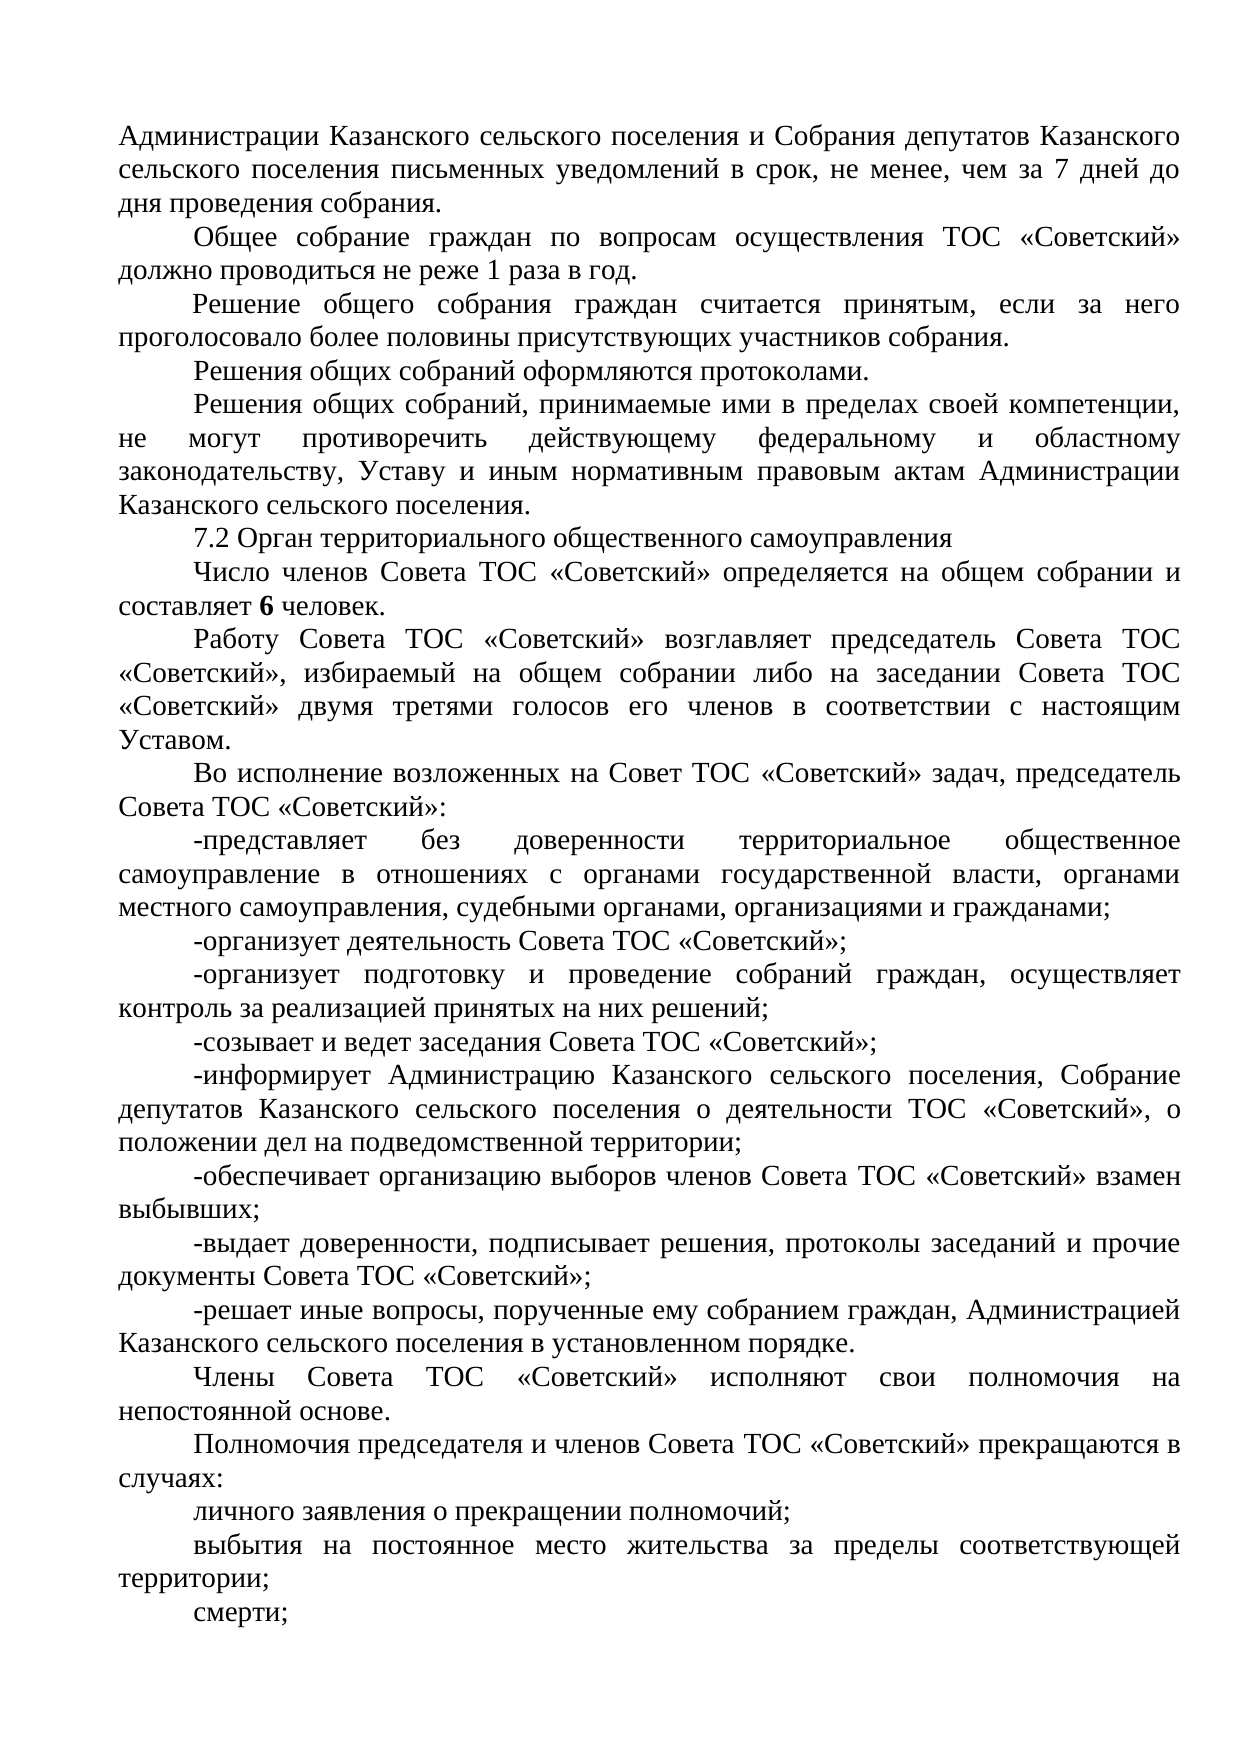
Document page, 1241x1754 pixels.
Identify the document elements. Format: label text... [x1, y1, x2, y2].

text Члены Совета ТОС «Советский» исполняют свои полномочия на непостоянной основе. [118, 1359, 1181, 1426]
text -организует деятельность Совета ТОС «Советский»; [118, 923, 1181, 957]
text личного заявления о прекращении полномочий; [118, 1493, 1181, 1527]
text -представляет без доверенности территориальное общественное самоуправление в отношениях с органами государственной власти, органами местного самоуправления, судебными органами, организациями и гражданами; [118, 822, 1181, 923]
text Решение общего собрания граждан считается принятым, если за него проголосовало более половины присутствующих участников собрания. [118, 286, 1181, 353]
text Решения общих собраний оформляются протоколами. [118, 353, 1181, 386]
text Решения общих собраний, принимаемые ими в пределах своей компетенции, не могут противоречить действующему федеральному и областному законодательству, Уставу и иным нормативным правовым актам Администрации Казанского сельского поселения. [118, 386, 1181, 521]
text Во исполнение возложенных на Совет ТОС «Советский» задач, председатель Совета ТОС «Советский»: [118, 755, 1181, 822]
text -созывает и ведет заседания Совета ТОС «Советский»; [118, 1024, 1181, 1057]
text -выдает доверенности, подписывает решения, протоколы заседаний и прочие документы Совета ТОС «Советский»; [118, 1225, 1181, 1292]
text Администрации Казанского сельского поселения и Собрания депутатов Казанского сельского поселения письменных уведомлений в срок, не менее, чем за 7 дней до дня проведения собрания. [118, 118, 1181, 219]
text -информирует Администрацию Казанского сельского поселения, Собрание депутатов Казанского сельского поселения о деятельности ТОС «Советский», о положении дел на подведомственной территории; [118, 1057, 1181, 1158]
text Работу Совета ТОС «Советский» возглавляет председатель Совета ТОС «Советский», избираемый на общем собрании либо на заседании Совета ТОС «Советский» двумя третями голосов его членов в соответствии с настоящим Уставом. [118, 621, 1181, 755]
text -решает иные вопросы, порученные ему собранием граждан, Администрацией Казанского сельского поселения в установленном порядке. [118, 1292, 1181, 1359]
text Полномочия председателя и членов Совета ТОС «Советский» прекращаются в случаях: [118, 1426, 1181, 1493]
text -организует подготовку и проведение собраний граждан, осуществляет контроль за реализацией принятых на них решений; [118, 957, 1181, 1024]
text смерти; [118, 1594, 1181, 1627]
text 7.2 Орган территориального общественного самоуправления [118, 521, 1181, 554]
text Общее собрание граждан по вопросам осуществления ТОС «Советский» должно проводиться не реже 1 раза в год. [118, 219, 1181, 286]
text выбытия на постоянное место жительства за пределы соответствующей территории; [118, 1527, 1181, 1594]
text Число членов Совета ТОС «Советский» определяется на общем собрании и составляет 6 человек. [118, 554, 1181, 621]
text -обеспечивает организацию выборов членов Совета ТОС «Советский» взамен выбывших; [118, 1158, 1181, 1225]
